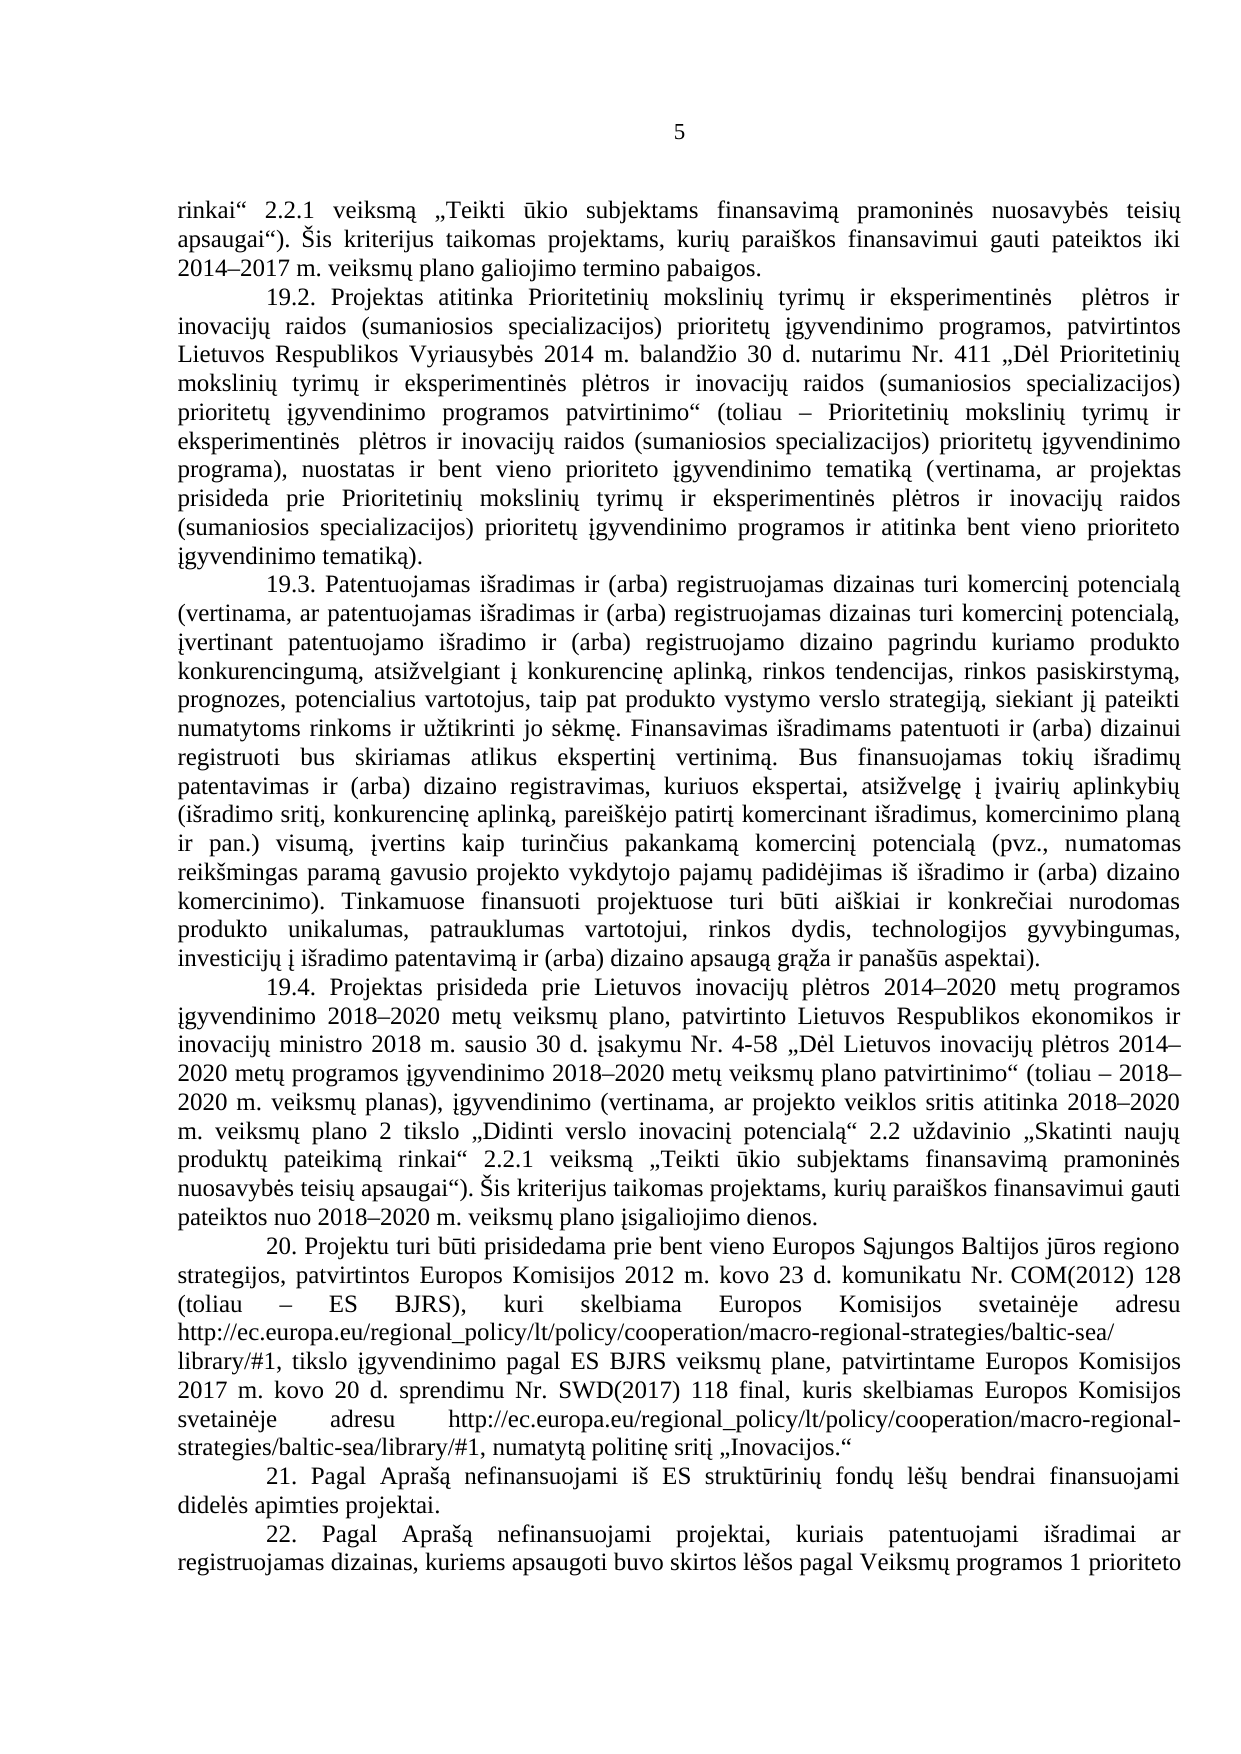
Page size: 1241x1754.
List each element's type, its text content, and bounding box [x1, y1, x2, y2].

text 19.4. Projektas prisideda prie Lietuvos inovacijų plėtros 2014–2020 metų programos įgyvendinimo 2018–2020 metų veiksmų plano, patvirtinto Lietuvos Respublikos ekonomikos ir inovacijų ministro 2018 m. sausio 30 d. įsakymu Nr. 4-58 „Dėl Lietuvos inovacijų plėtros 2014–2020 metų programos įgyvendinimo 2018–2020 metų veiksmų plano patvirtinimo“ (toliau – 2018–2020 m. veiksmų planas), įgyvendinimo (vertinama, ar projekto veiklos sritis atitinka 2018–2020 m. veiksmų plano 2 tikslo „Didinti verslo inovacinį potencialą“ 2.2 uždavinio „Skatinti naujų produktų pateikimą rinkai“ 2.2.1 veiksmą „Teikti ūkio subjektams finansavimą pramoninės nuosavybės teisių apsaugai“). Šis kriterijus taikomas projektams, kurių paraiškos finansavimui gauti pateiktos nuo 2018–2020 m. veiksmų plano įsigaliojimo dienos. [177, 972, 1181, 1231]
text 21. Pagal Aprašą nefinansuojami iš ES struktūrinių fondų lėšų bendrai finansuojami didelės apimties projektai. [177, 1461, 1181, 1519]
text 20. Projektu turi būti prisidedama prie bent vieno Europos Sąjungos Baltijos jūros regiono strategijos, patvirtintos Europos Komisijos 2012 m. kovo 23 d. komunikatu Nr. COM(2012) 128 (toliau – ES BJRS), kuri skelbiama Europos Komisijos svetainėje adresu http://ec.europa.eu/regional_policy/lt/policy/cooperation/macro-regional-strategies/baltic-sea/library/#1, tikslo įgyvendinimo pagal ES BJRS veiksmų plane, patvirtintame Europos Komisijos 2017 m. kovo 20 d. sprendimu Nr. SWD(2017) 118 final, kuris skelbiamas Europos Komisijos svetainėje adresu http://ec.europa.eu/regional_policy/lt/policy/cooperation/macro-regional-strategies/baltic-sea/library/#1, numatytą politinę sritį „Inovacijos.“ [177, 1231, 1181, 1461]
text rinkai“ 2.2.1 veiksmą „Teikti ūkio subjektams finansavimą pramoninės nuosavybės teisių apsaugai“). Šis kriterijus taikomas projektams, kurių paraiškos finansavimui gauti pateiktos iki 2014–2017 m. veiksmų plano galiojimo termino pabaigos. [177, 196, 1181, 282]
text 19.3. Patentuojamas išradimas ir (arba) registruojamas dizainas turi komercinį potencialą (vertinama, ar patentuojamas išradimas ir (arba) registruojamas dizainas turi komercinį potencialą, įvertinant patentuojamo išradimo ir (arba) registruojamo dizaino pagrindu kuriamo produkto konkurencingumą, atsižvelgiant į konkurencinę aplinką, rinkos tendencijas, rinkos pasiskirstymą, prognozes, potencialius vartotojus, taip pat produkto vystymo verslo strategiją, siekiant jį pateikti numatytoms rinkoms ir užtikrinti jo sėkmę. Finansavimas išradimams patentuoti ir (arba) dizainui registruoti bus skiriamas atlikus ekspertinį vertinimą. Bus finansuojamas tokių išradimų patentavimas ir (arba) dizaino registravimas, kuriuos ekspertai, atsižvelgę į įvairių aplinkybių (išradimo sritį, konkurencinę aplinką, pareiškėjo patirtį komercinant išradimus, komercinimo planą ir pan.) visumą, įvertins kaip turinčius pakankamą komercinį potencialą (pvz., numatomas reikšmingas paramą gavusio projekto vykdytojo pajamų padidėjimas iš išradimo ir (arba) dizaino komercinimo). Tinkamuose finansuoti projektuose turi būti aiškiai ir konkrečiai nurodomas produkto unikalumas, patrauklumas vartotojui, rinkos dydis, technologijos gyvybingumas, investicijų į išradimo patentavimą ir (arba) dizaino apsaugą grąža ir panašūs aspektai). [177, 569, 1181, 972]
text 19.2. Projektas atitinka Prioritetinių mokslinių tyrimų ir eksperimentinės plėtros ir inovacijų raidos (sumaniosios specializacijos) prioritetų įgyvendinimo programos, patvirtintos Lietuvos Respublikos Vyriausybės 2014 m. balandžio 30 d. nutarimu Nr. 411 „Dėl Prioritetinių mokslinių tyrimų ir eksperimentinės plėtros ir inovacijų raidos (sumaniosios specializacijos) prioritetų įgyvendinimo programos patvirtinimo“ (toliau – Prioritetinių mokslinių tyrimų ir eksperimentinės plėtros ir inovacijų raidos (sumaniosios specializacijos) prioritetų įgyvendinimo programa), nuostatas ir bent vieno prioriteto įgyvendinimo tematiką (vertinama, ar projektas prisideda prie Prioritetinių mokslinių tyrimų ir eksperimentinės plėtros ir inovacijų raidos (sumaniosios specializacijos) prioritetų įgyvendinimo programos ir atitinka bent vieno prioriteto įgyvendinimo tematiką). [177, 282, 1181, 569]
text 22. Pagal Aprašą nefinansuojami projektai, kuriais patentuojami išradimai ar registruojamas dizainas, kuriems apsaugoti buvo skirtos lėšos pagal Veiksmų programos 1 prioriteto [177, 1519, 1181, 1576]
